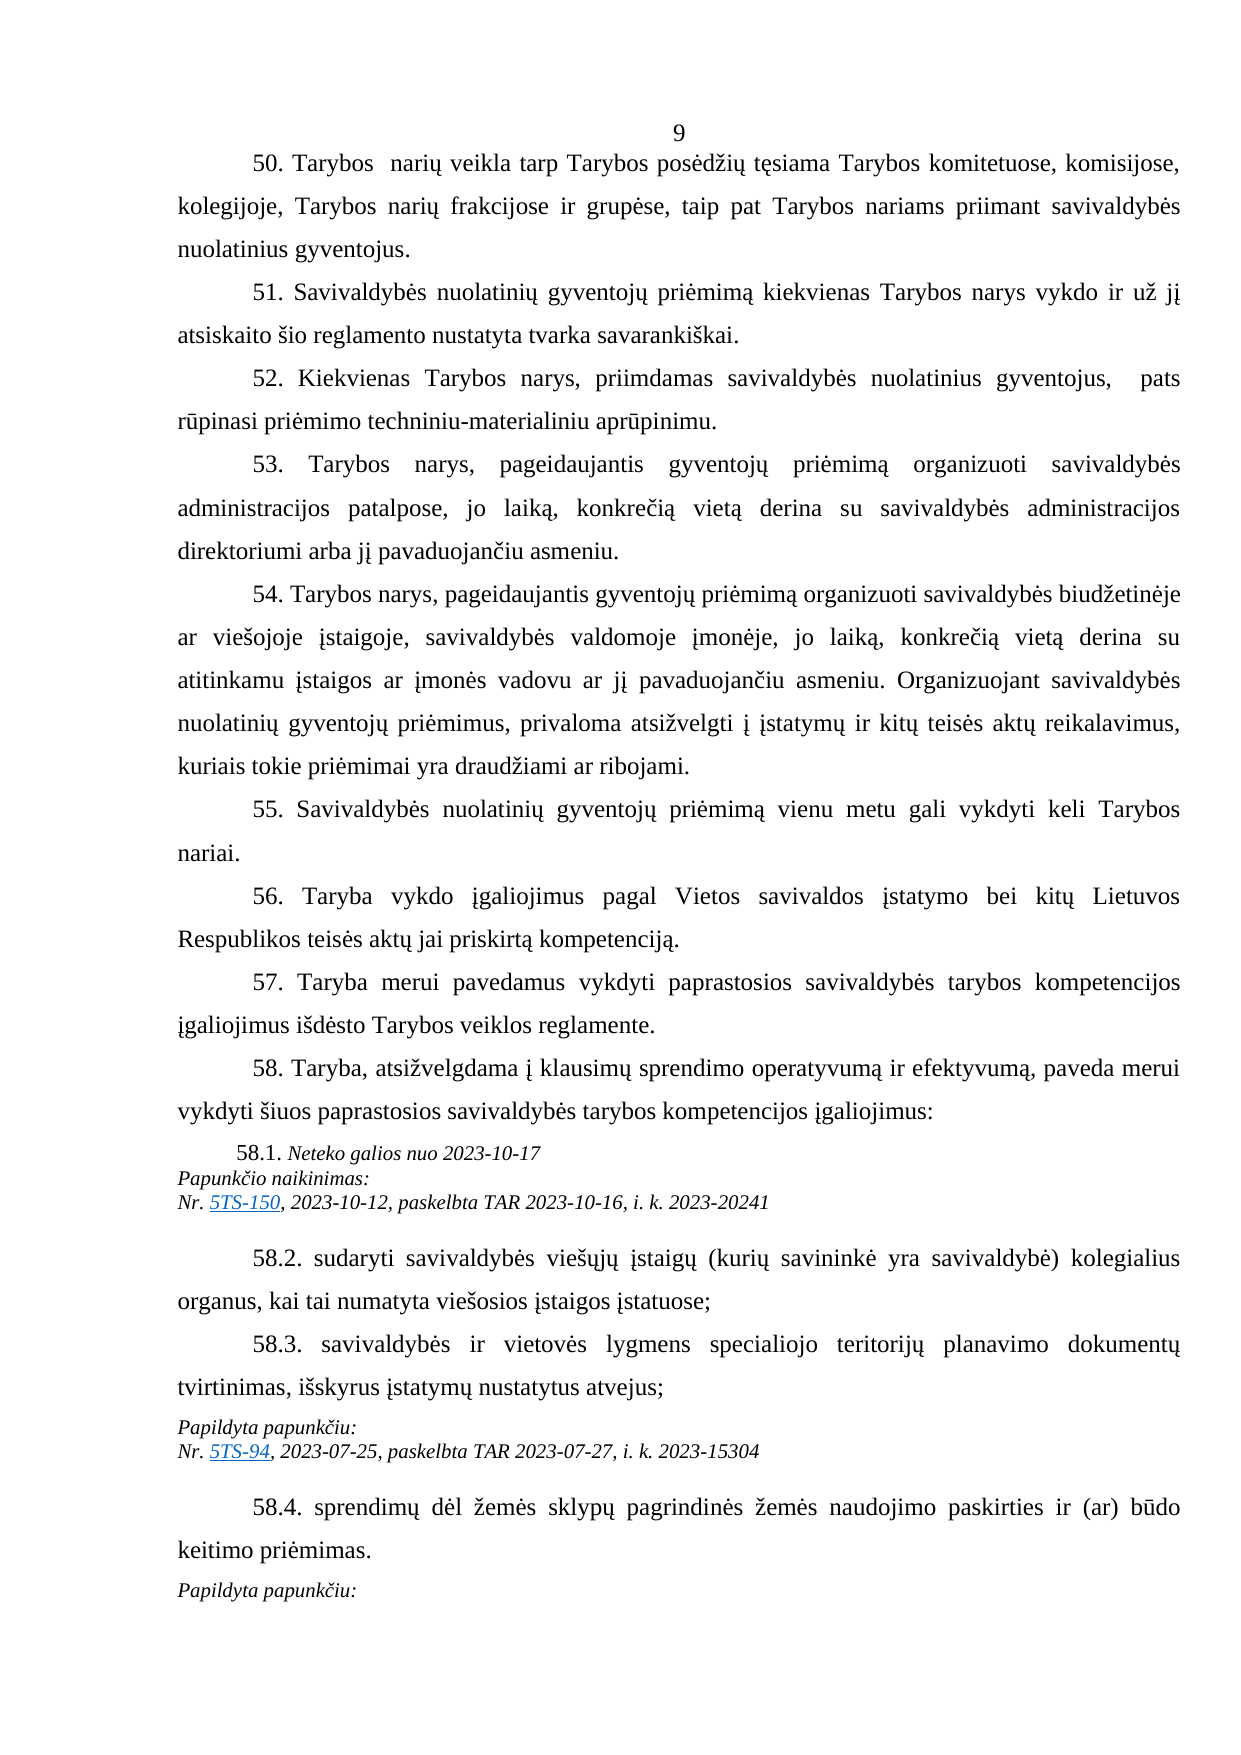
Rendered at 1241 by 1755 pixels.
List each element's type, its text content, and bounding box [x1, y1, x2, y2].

text Nr. 5TS-94, 2023-07-25, paskelbta TAR 2023-07-27, i. k. 2023-15304 [177, 1439, 1181, 1463]
text 56. Taryba vykdo įgaliojimus pagal Vietos savivaldos įstatymo bei kitų Lietuvos Respublikos teisės aktų jai priskirtą kompetenciją. [177, 881, 1181, 953]
text Papildyta papunkčiu: [177, 1578, 1181, 1602]
text 55. Savivaldybės nuolatinių gyventojų priėmimą vienu metu gali vykdyti keli Tarybos nariai. [177, 794, 1181, 866]
text 54. Tarybos narys, pageidaujantis gyventojų priėmimą organizuoti savivaldybės biudžetinėje ar viešojoje įstaigoje, savivaldybės valdomoje įmonėje, jo laiką, konkrečią vietą derina su atitinkamu įstaigos ar įmonės vadovu ar jį pavaduojančiu asmeniu. Organizuojant savivaldybės nuolatinių gyventojų priėmimus, privaloma atsižvelgti į įstatymų ir kitų teisės aktų reikalavimus, kuriais tokie priėmimai yra draudžiami ar ribojami. [177, 579, 1181, 780]
text 58. Taryba, atsižvelgdama į klausimų sprendimo operatyvumą ir efektyvumą, paveda merui vykdyti šiuos paprastosios savivaldybės tarybos kompetencijos įgaliojimus: [177, 1053, 1181, 1125]
text 58.1. Neteko galios nuo 2023-10-17 [177, 1139, 1181, 1166]
text 51. Savivaldybės nuolatinių gyventojų priėmimą kiekvienas Tarybos narys vykdo ir už jį atsiskaito šio reglamento nustatyta tvarka savarankiškai. [177, 277, 1181, 349]
text 58.2. sudaryti savivaldybės viešųjų įstaigų (kurių savininkė yra savivaldybė) kolegialius organus, kai tai numatyta viešosios įstaigos įstatuose; [177, 1243, 1181, 1314]
text 50. Tarybos narių veikla tarp Tarybos posėdžių tęsiama Tarybos komitetuose, komisijose, kolegijoje, Tarybos narių frakcijose ir grupėse, taip pat Tarybos nariams priimant savivaldybės nuolatinius gyventojus. [177, 148, 1181, 263]
text 58.3. savivaldybės ir vietovės lygmens specialiojo teritorijų planavimo dokumentų tvirtinimas, išskyrus įstatymų nustatytus atvejus; [177, 1329, 1181, 1401]
text Nr. 5TS-150, 2023-10-12, paskelbta TAR 2023-10-16, i. k. 2023-20241 [177, 1190, 1181, 1214]
text 58.4. sprendimų dėl žemės sklypų pagrindinės žemės naudojimo paskirties ir (ar) būdo keitimo priėmimas. [177, 1492, 1181, 1564]
text Papunkčio naikinimas: [177, 1166, 1181, 1190]
text 57. Taryba merui pavedamus vykdyti paprastosios savivaldybės tarybos kompetencijos įgaliojimus išdėsto Tarybos veiklos reglamente. [177, 967, 1181, 1039]
text 52. Kiekvienas Tarybos narys, priimdamas savivaldybės nuolatinius gyventojus, pats rūpinasi priėmimo techniniu-materialiniu aprūpinimu. [177, 363, 1181, 435]
text Papildyta papunkčiu: [177, 1415, 1181, 1439]
text 53. Tarybos narys, pageidaujantis gyventojų priėmimą organizuoti savivaldybės administracijos patalpose, jo laiką, konkrečią vietą derina su savivaldybės administracijos direktoriumi arba jį pavaduojančiu asmeniu. [177, 449, 1181, 564]
